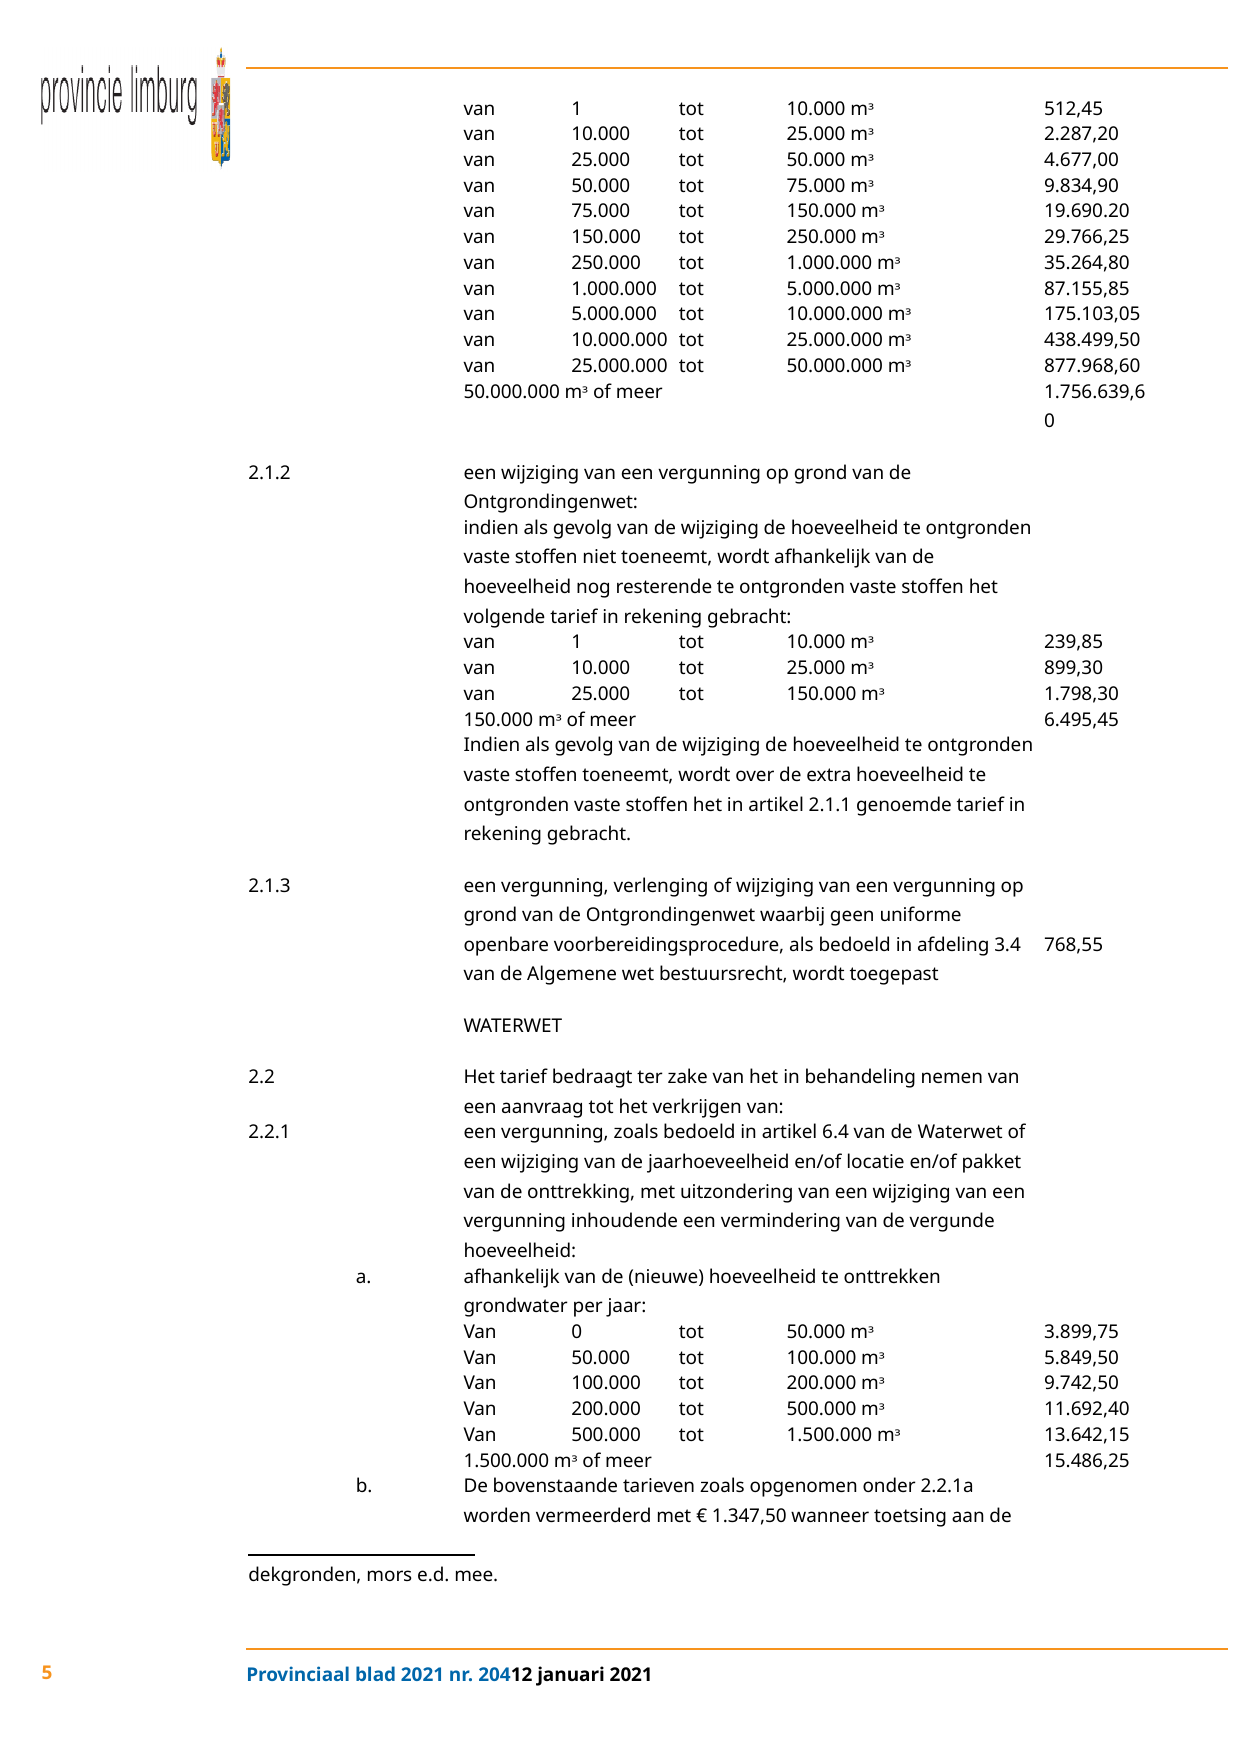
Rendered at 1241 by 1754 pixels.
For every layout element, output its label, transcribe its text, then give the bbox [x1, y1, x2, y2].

table_cell [248, 378, 356, 433]
table_cell [1044, 1473, 1152, 1528]
table_cell [356, 1370, 463, 1395]
table_cell [356, 706, 463, 732]
table_cell van [463, 654, 571, 680]
table_cell 1.500.000 mᶟ of meer [463, 1447, 1044, 1472]
table_cell 1.000.000 [571, 275, 679, 301]
table_cell [356, 872, 463, 986]
table_cell 10.000 mᶟ [786, 95, 1044, 121]
table_cell [1044, 514, 1152, 629]
table_cell Het tarief bedraagt ter zake van het in behandeling nemen van een aanvraag tot het verkrijgen van: [463, 1064, 1044, 1119]
table_cell [356, 680, 463, 706]
table_cell [1044, 1064, 1152, 1119]
table_cell 175.103,05 [1044, 301, 1152, 326]
table_cell tot [679, 1421, 786, 1447]
table_cell 35.264,80 [1044, 249, 1152, 275]
table_cell Van [463, 1395, 571, 1421]
table_cell [248, 654, 356, 680]
picture [41, 47, 231, 172]
table_cell 200.000 mᶟ [786, 1370, 1044, 1395]
table_cell 100.000 mᶟ [786, 1344, 1044, 1369]
table_cell tot [679, 629, 786, 654]
table_cell van [463, 249, 571, 275]
table_cell 29.766,25 [1044, 224, 1152, 249]
table_cell [248, 249, 356, 275]
table_cell [1044, 433, 1152, 459]
table_cell [463, 433, 1044, 459]
table_cell tot [679, 121, 786, 146]
table_cell 512,45 [1044, 95, 1152, 121]
table_cell [248, 1344, 356, 1369]
table_cell 50.000.000 mᶟ [786, 352, 1044, 378]
table_cell 1.500.000 mᶟ [786, 1421, 1044, 1447]
table_cell 5.000.000 [571, 301, 679, 326]
table_cell 25.000 mᶟ [786, 121, 1044, 146]
table_cell [356, 629, 463, 654]
table_cell [356, 1012, 463, 1038]
table_cell 11.692,40 [1044, 1395, 1152, 1421]
table_cell 1.798,30 [1044, 680, 1152, 706]
table_cell [1044, 459, 1152, 514]
table_cell [356, 1447, 463, 1472]
table_cell [248, 1012, 356, 1038]
table_cell 15.486,25 [1044, 1447, 1152, 1472]
table_cell [356, 352, 463, 378]
table_cell 10.000.000 [571, 326, 679, 352]
table_cell 250.000 mᶟ [786, 224, 1044, 249]
table_cell [356, 1395, 463, 1421]
table_cell 100.000 [571, 1370, 679, 1395]
table_cell 25.000.000 [571, 352, 679, 378]
table_cell 50.000 mᶟ [786, 1318, 1044, 1344]
table_cell 2.2.1 [248, 1119, 356, 1263]
table_cell 87.155,85 [1044, 275, 1152, 301]
table_cell een vergunning, zoals bedoeld in artikel 6.4 van de Waterwet of een wijziging van de jaarhoeveelheid en/of locatie en/of pakket van de onttrekking, met uitzondering van een wijziging van een vergunning inhoudende een vermindering van de vergunde hoeveelheid: [463, 1119, 1044, 1263]
table_cell 13.642,15 [1044, 1421, 1152, 1447]
table_cell 500.000 [571, 1421, 679, 1447]
table_cell Van [463, 1370, 571, 1395]
table_cell [356, 95, 463, 121]
table_cell 3.899,75 [1044, 1318, 1152, 1344]
table_cell indien als gevolg van de wijziging de hoeveelheid te ontgronden vaste stoffen niet toeneemt, wordt afhankelijk van de hoeveelheid nog resterende te ontgronden vaste stoffen het volgende tarief in rekening gebracht: [463, 514, 1044, 629]
table_cell [463, 986, 1044, 1012]
table_cell 25.000 mᶟ [786, 654, 1044, 680]
table_cell b. [356, 1473, 463, 1528]
table_cell tot [679, 224, 786, 249]
table_cell [463, 846, 1044, 872]
table_cell [248, 1421, 356, 1447]
table_cell [248, 433, 356, 459]
table_cell tot [679, 275, 786, 301]
table_cell [356, 514, 463, 629]
table_cell van [463, 146, 571, 172]
table_cell [248, 275, 356, 301]
table_cell 2.1.2 [248, 459, 356, 514]
table_cell 0 [571, 1318, 679, 1344]
table_cell van [463, 352, 571, 378]
table_cell 250.000 [571, 249, 679, 275]
table_cell [248, 680, 356, 706]
table_cell [248, 706, 356, 732]
table_cell [248, 224, 356, 249]
table_cell 75.000 mᶟ [786, 172, 1044, 198]
table_cell [356, 433, 463, 459]
table_cell [248, 301, 356, 326]
table_cell tot [679, 680, 786, 706]
table_cell [248, 732, 356, 846]
table_cell tot [679, 146, 786, 172]
table_cell [356, 1344, 463, 1369]
table_cell [356, 732, 463, 846]
table_cell tot [679, 1370, 786, 1395]
table_cell afhankelijk van de (nieuwe) hoeveelheid te onttrekken grondwater per jaar: [463, 1263, 1044, 1318]
table_cell een wijziging van een vergunning op grond van de Ontgrondingenwet: [463, 459, 1044, 514]
table_cell tot [679, 249, 786, 275]
table_cell 10.000.000 mᶟ [786, 301, 1044, 326]
table_cell 50.000 mᶟ [786, 146, 1044, 172]
table_cell van [463, 326, 571, 352]
table_cell [248, 1038, 356, 1063]
table_cell tot [679, 198, 786, 223]
table_cell De bovenstaande tarieven zoals opgenomen onder 2.2.1a worden vermeerderd met € 1.347,50 wanneer toetsing aan de [463, 1473, 1044, 1528]
table_cell 2.287,20 [1044, 121, 1152, 146]
table_cell tot [679, 654, 786, 680]
table_cell 768,55 [1044, 872, 1152, 986]
table_cell [248, 986, 356, 1012]
table_cell 150.000 mᶟ of meer [463, 706, 1044, 732]
table_cell [248, 1370, 356, 1395]
table_cell van [463, 680, 571, 706]
table_cell 5.000.000 mᶟ [786, 275, 1044, 301]
table_cell 4.677,00 [1044, 146, 1152, 172]
table_cell tot [679, 1395, 786, 1421]
table_cell 239,85 [1044, 629, 1152, 654]
table_cell [356, 198, 463, 223]
table_cell 2.1.3 [248, 872, 356, 986]
table_cell 9.742,50 [1044, 1370, 1152, 1395]
table_cell [1044, 1038, 1152, 1063]
table_cell [356, 378, 463, 433]
table_cell [248, 198, 356, 223]
table_cell tot [679, 1344, 786, 1369]
table_cell 6.495,45 [1044, 706, 1152, 732]
table_cell [248, 514, 356, 629]
table_cell [356, 1038, 463, 1063]
table_cell 25.000 [571, 146, 679, 172]
table_cell 899,30 [1044, 654, 1152, 680]
table_cell 50.000 [571, 1344, 679, 1369]
table_cell [248, 1318, 356, 1344]
table_cell van [463, 224, 571, 249]
table_cell [356, 1064, 463, 1119]
table_cell Van [463, 1421, 571, 1447]
table_cell [1044, 986, 1152, 1012]
table_cell 877.968,60 [1044, 352, 1152, 378]
table_cell [248, 352, 356, 378]
table_cell [356, 459, 463, 514]
table_cell tot [679, 301, 786, 326]
table_cell a. [356, 1263, 463, 1318]
table_cell [356, 172, 463, 198]
table_cell [1044, 846, 1152, 872]
table_cell 19.690.20 [1044, 198, 1152, 223]
table_cell tot [679, 326, 786, 352]
table_cell [248, 1263, 356, 1318]
table_cell van [463, 275, 571, 301]
table_cell [248, 1395, 356, 1421]
table_cell [356, 224, 463, 249]
table_cell [248, 146, 356, 172]
table_cell 50.000.000 mᶟ of meer [463, 378, 1044, 433]
table_cell [248, 121, 356, 146]
table_cell [356, 301, 463, 326]
table_cell [1044, 1119, 1152, 1263]
table_cell tot [679, 95, 786, 121]
table_cell [356, 654, 463, 680]
table_cell [248, 629, 356, 654]
table_cell van [463, 121, 571, 146]
table_cell [248, 846, 356, 872]
table_cell 25.000 [571, 680, 679, 706]
table_cell 5.849,50 [1044, 1344, 1152, 1369]
table_cell een vergunning, verlenging of wijziging van een vergunning op grond van de Ontgrondingenwet waarbij geen uniforme openbare voorbereidingsprocedure, als bedoeld in afdeling 3.4 van de Algemene wet bestuursrecht, wordt toegepast [463, 872, 1044, 986]
table_cell [1044, 1263, 1152, 1318]
table_cell [356, 275, 463, 301]
table_cell [356, 1119, 463, 1263]
table_cell Indien als gevolg van de wijziging de hoeveelheid te ontgronden vaste stoffen toeneemt, wordt over de extra hoeveelheid te ontgronden vaste stoffen het in artikel 2.1.1 genoemde tarief in rekening gebracht. [463, 732, 1044, 846]
table_cell 1 [571, 95, 679, 121]
table_cell 50.000 [571, 172, 679, 198]
table_cell van [463, 301, 571, 326]
table_cell van [463, 95, 571, 121]
table_cell [356, 1421, 463, 1447]
table_cell 150.000 mᶟ [786, 198, 1044, 223]
table_cell [1044, 1012, 1152, 1038]
table_cell [248, 1473, 356, 1528]
table_cell 75.000 [571, 198, 679, 223]
table_cell 438.499,50 [1044, 326, 1152, 352]
table_cell 9.834,90 [1044, 172, 1152, 198]
table_cell [356, 249, 463, 275]
table_cell [463, 1038, 1044, 1063]
table_cell 25.000.000 mᶟ [786, 326, 1044, 352]
table_cell [248, 326, 356, 352]
table_cell tot [679, 352, 786, 378]
table_cell tot [679, 172, 786, 198]
table_cell [356, 846, 463, 872]
table_cell 150.000 [571, 224, 679, 249]
table_cell Van [463, 1318, 571, 1344]
table_cell 2.2 [248, 1064, 356, 1119]
table_cell 10.000 [571, 654, 679, 680]
table_cell van [463, 172, 571, 198]
table_cell [248, 1447, 356, 1472]
table_cell [356, 326, 463, 352]
table_cell [356, 986, 463, 1012]
table_cell 500.000 mᶟ [786, 1395, 1044, 1421]
table_cell WATERWET [463, 1012, 1044, 1038]
table_cell [356, 121, 463, 146]
table_cell tot [679, 1318, 786, 1344]
table_cell [1044, 732, 1152, 846]
table_cell Van [463, 1344, 571, 1369]
table_cell 1 [571, 629, 679, 654]
table_cell 200.000 [571, 1395, 679, 1421]
table_cell 10.000 mᶟ [786, 629, 1044, 654]
table_cell [356, 1318, 463, 1344]
table_cell [248, 95, 356, 121]
table_cell 1.756.639,60 [1044, 378, 1152, 433]
table_cell 150.000 mᶟ [786, 680, 1044, 706]
table_cell [248, 172, 356, 198]
table_cell van [463, 198, 571, 223]
table_cell [356, 146, 463, 172]
table_cell 1.000.000 mᶟ [786, 249, 1044, 275]
table_cell van [463, 629, 571, 654]
table_cell 10.000 [571, 121, 679, 146]
